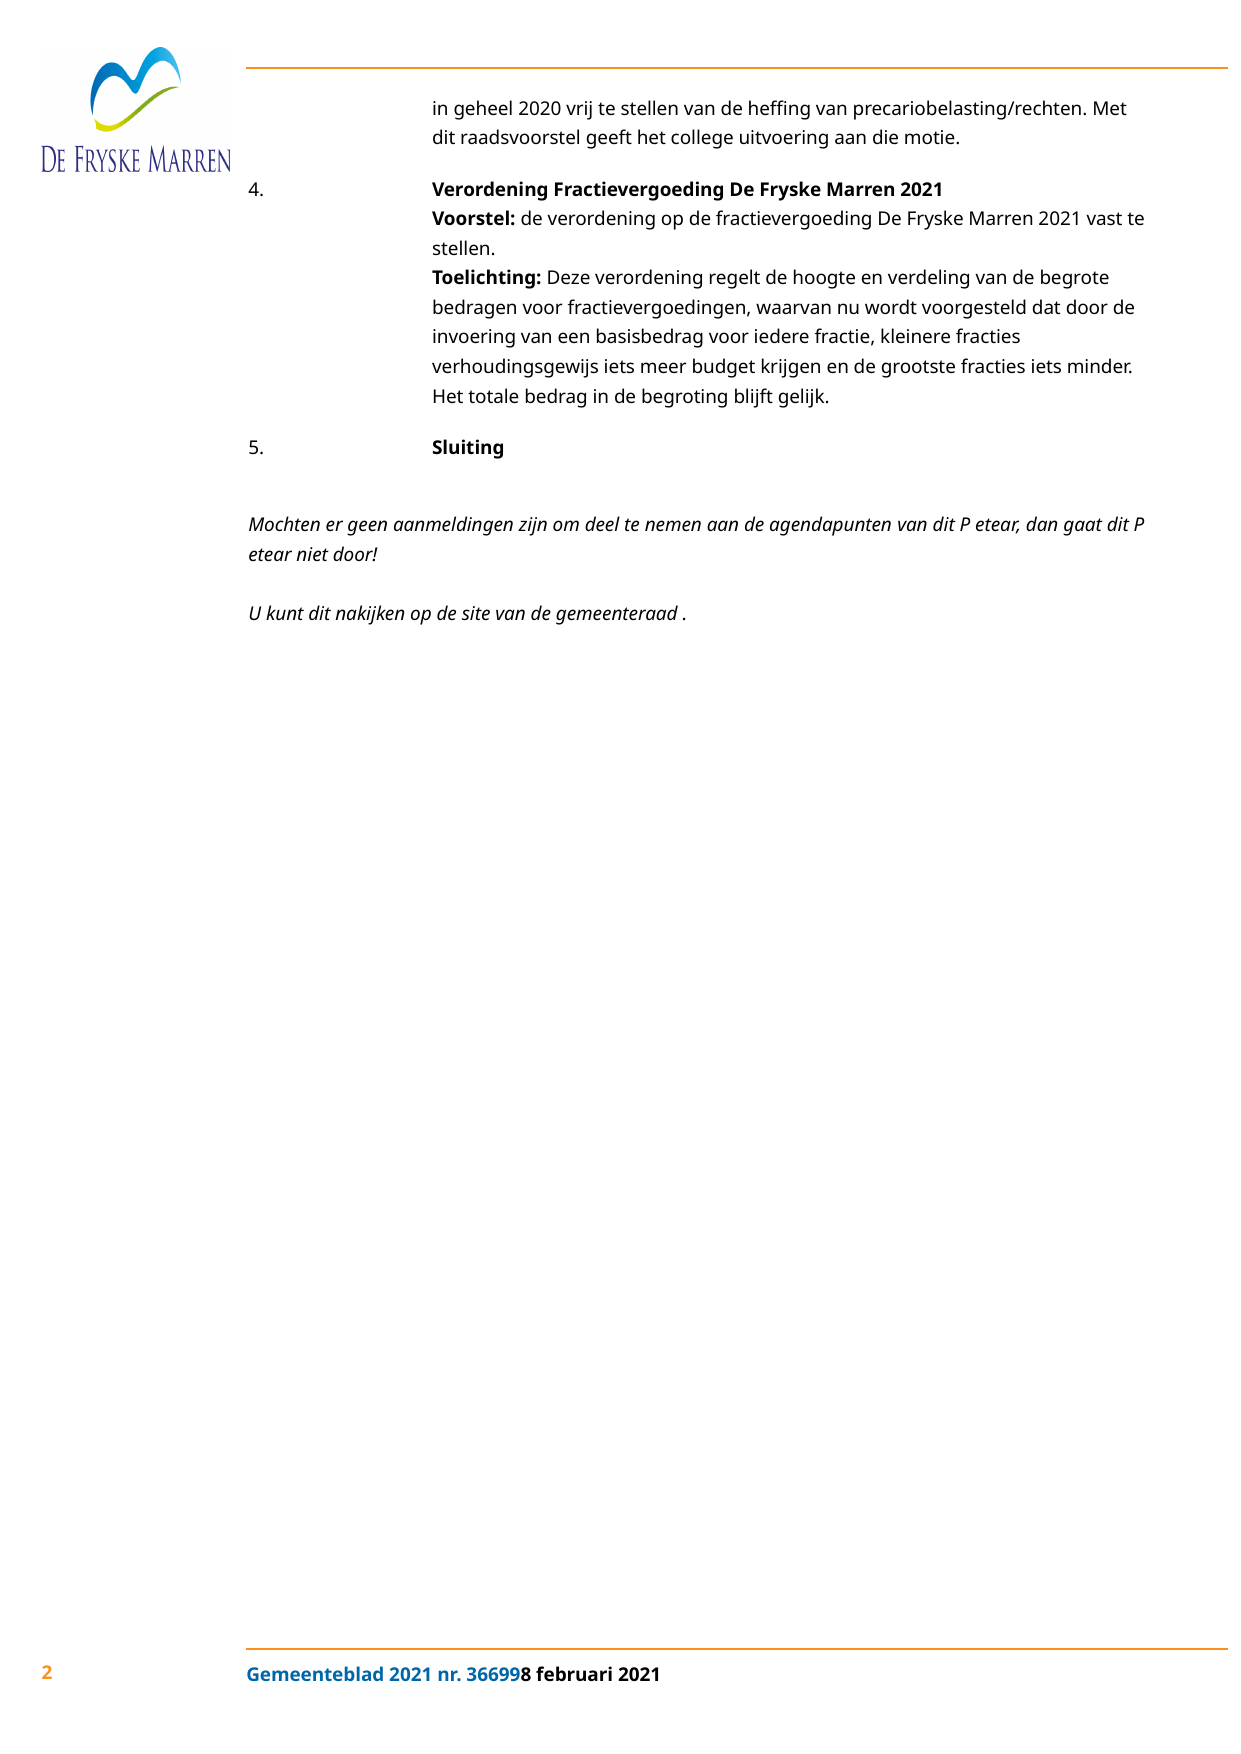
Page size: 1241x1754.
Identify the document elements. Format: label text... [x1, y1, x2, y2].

table_cell [432, 460, 1152, 486]
picture [41, 47, 231, 172]
table_cell [248, 460, 432, 486]
table_cell [248, 434, 432, 460]
table_cell [432, 486, 1152, 512]
table_cell [248, 95, 432, 150]
table_cell [432, 150, 1152, 176]
table_cell [248, 150, 432, 176]
table_cell [248, 409, 432, 434]
table_cell Sluiting [432, 434, 1152, 460]
table_cell [432, 409, 1152, 434]
table_cell Verordening Fractievergoeding De Fryske Marren 2021 Voorstel: de verordening op de fractievergoeding De Fryske Marren 2021 vast te stellen. Toelichting: Deze verordening regelt de hoogte en verdeling van de begrote bedragen voor fractievergoedingen, waarvan nu wordt voorgesteld dat door de invoering van een basisbedrag voor iedere fractie, kleinere fracties verhoudingsgewijs iets meer budget krijgen en de grootste fracties iets minder. Het totale bedrag in de begroting blijft gelijk. [432, 176, 1152, 409]
table_cell in geheel 2020 vrij te stellen van de heffing van precariobelasting/rechten. Met dit raadsvoorstel geeft het college uitvoering aan die motie. [432, 95, 1152, 150]
table_cell [248, 176, 432, 409]
table_cell Mochten er geen aanmeldingen zijn om deel te nemen aan de agendapunten van dit P etear, dan gaat dit P etear niet door! U kunt dit nakijken op de site van de gemeenteraad . [248, 512, 1152, 626]
table_cell [248, 486, 432, 512]
